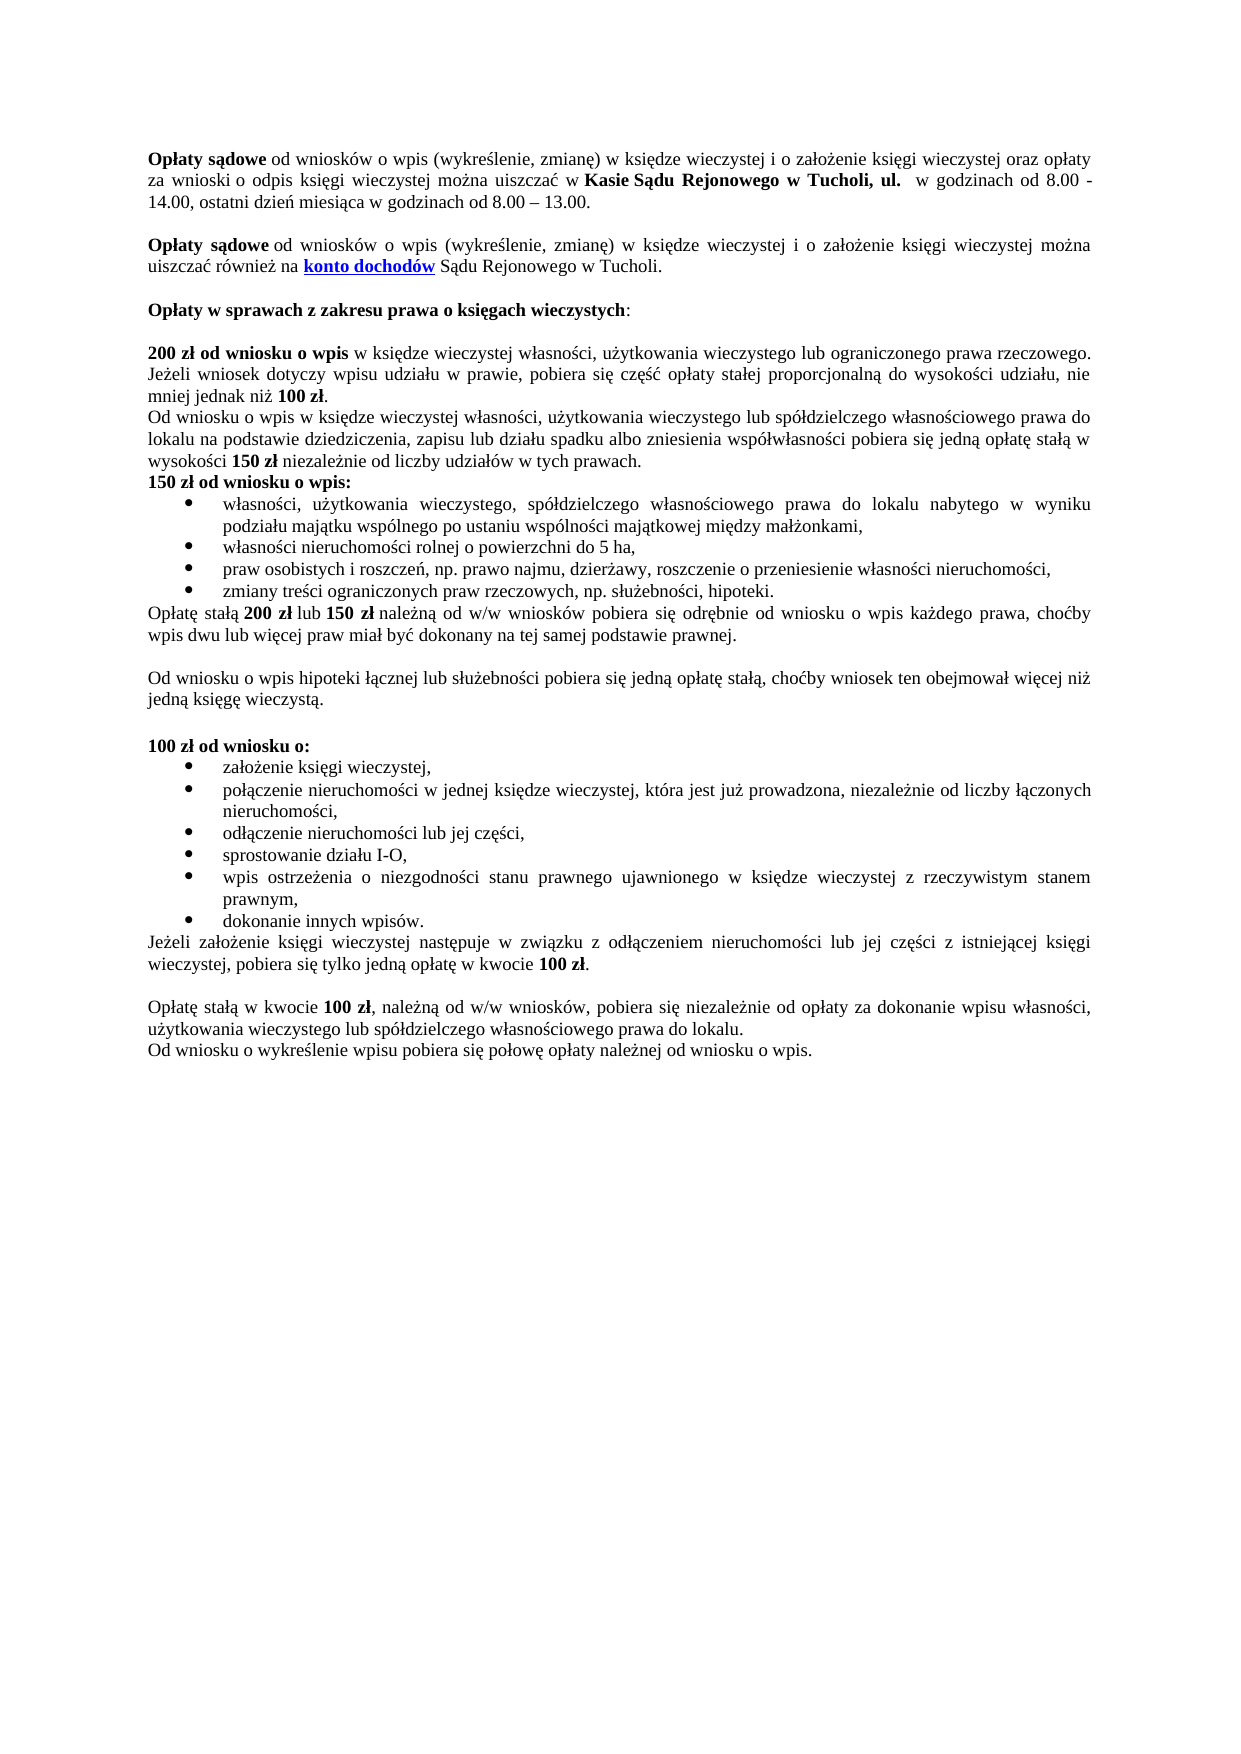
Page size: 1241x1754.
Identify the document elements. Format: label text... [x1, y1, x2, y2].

text Opłaty sądowe od wniosków o wpis (wykreślenie, zmianę) w księdze wieczystej i o założenie księgi wieczystej oraz opłaty za wnioski o odpis księgi wieczystej można uiszczać w Kasie Sądu Rejonowego w Tucholi, ul. w godzinach od 8.00 - 14.00, ostatni dzień miesiąca w godzinach od 8.00 – 13.00. [148, 148, 1093, 212]
list praw osobistych i roszczeń, np. prawo najmu, dzierżawy, roszczenie o przeniesienie własności nieruchomości, [185, 558, 1093, 580]
list własności, użytkowania wieczystego, spółdzielczego własnościowego prawa do lokalu nabytego w wyniku podziału majątku wspólnego po ustaniu wspólności majątkowej między małżonkami, [185, 493, 1093, 536]
list wpis ostrzeżenia o niezgodności stanu prawnego ujawnionego w księdze wieczystej z rzeczywistym stanem prawnym, [185, 866, 1093, 909]
list dokonanie innych wpisów. [185, 909, 1093, 931]
list własności nieruchomości rolnej o powierzchni do 5 ha, [185, 536, 1093, 558]
text Jeżeli założenie księgi wieczystej następuje w związku z odłączeniem nieruchomości lub jej części z istniejącej księgi wieczystej, pobiera się tylko jedną opłatę w kwocie 100 zł. [148, 931, 1093, 974]
text Opłaty sądowe od wniosków o wpis (wykreślenie, zmianę) w księdze wieczystej i o założenie księgi wieczystej można uiszczać również na konto dochodów Sądu Rejonowego w Tucholi. [148, 234, 1093, 277]
text Od wniosku o wykreślenie wpisu pobiera się połowę opłaty należnej od wniosku o wpis. [148, 1039, 1093, 1061]
list założenie księgi wieczystej, [185, 756, 1093, 778]
text 150 zł od wniosku o wpis: [148, 471, 1093, 493]
text Od wniosku o wpis hipoteki łącznej lub służebności pobiera się jedną opłatę stałą, choćby wniosek ten obejmował więcej niż jedną księgę wieczystą. [148, 667, 1093, 710]
text Od wniosku o wpis w księdze wieczystej własności, użytkowania wieczystego lub spółdzielczego własnościowego prawa do lokalu na podstawie dziedziczenia, zapisu lub działu spadku albo zniesienia współwłasności pobiera się jedną opłatę stałą w wysokości 150 zł niezależnie od liczby udziałów w tych prawach. [148, 406, 1093, 471]
text 100 zł od wniosku o: [148, 735, 1093, 756]
text Opłaty w sprawach z zakresu prawa o księgach wieczystych: [148, 298, 1093, 320]
list połączenie nieruchomości w jednej księdze wieczystej, która jest już prowadzona, niezależnie od liczby łączonych nieruchomości, [185, 778, 1093, 822]
list sprostowanie działu I-O, [185, 844, 1093, 866]
text Opłatę stałą 200 zł lub 150 zł należną od w/w wniosków pobiera się odrębnie od wniosku o wpis każdego prawa, choćby wpis dwu lub więcej praw miał być dokonany na tej samej podstawie prawnej. [148, 602, 1093, 645]
list odłączenie nieruchomości lub jej części, [185, 822, 1093, 844]
list zmiany treści ograniczonych praw rzeczowych, np. służebności, hipoteki. [185, 580, 1093, 602]
text 200 zł od wniosku o wpis w księdze wieczystej własności, użytkowania wieczystego lub ograniczonego prawa rzeczowego. Jeżeli wniosek dotyczy wpisu udziału w prawie, pobiera się część opłaty stałej proporcjonalną do wysokości udziału, nie mniej jednak niż 100 zł. [148, 320, 1093, 406]
text Opłatę stałą w kwocie 100 zł, należną od w/w wniosków, pobiera się niezależnie od opłaty za dokonanie wpisu własności, użytkowania wieczystego lub spółdzielczego własnościowego prawa do lokalu. [148, 996, 1093, 1039]
